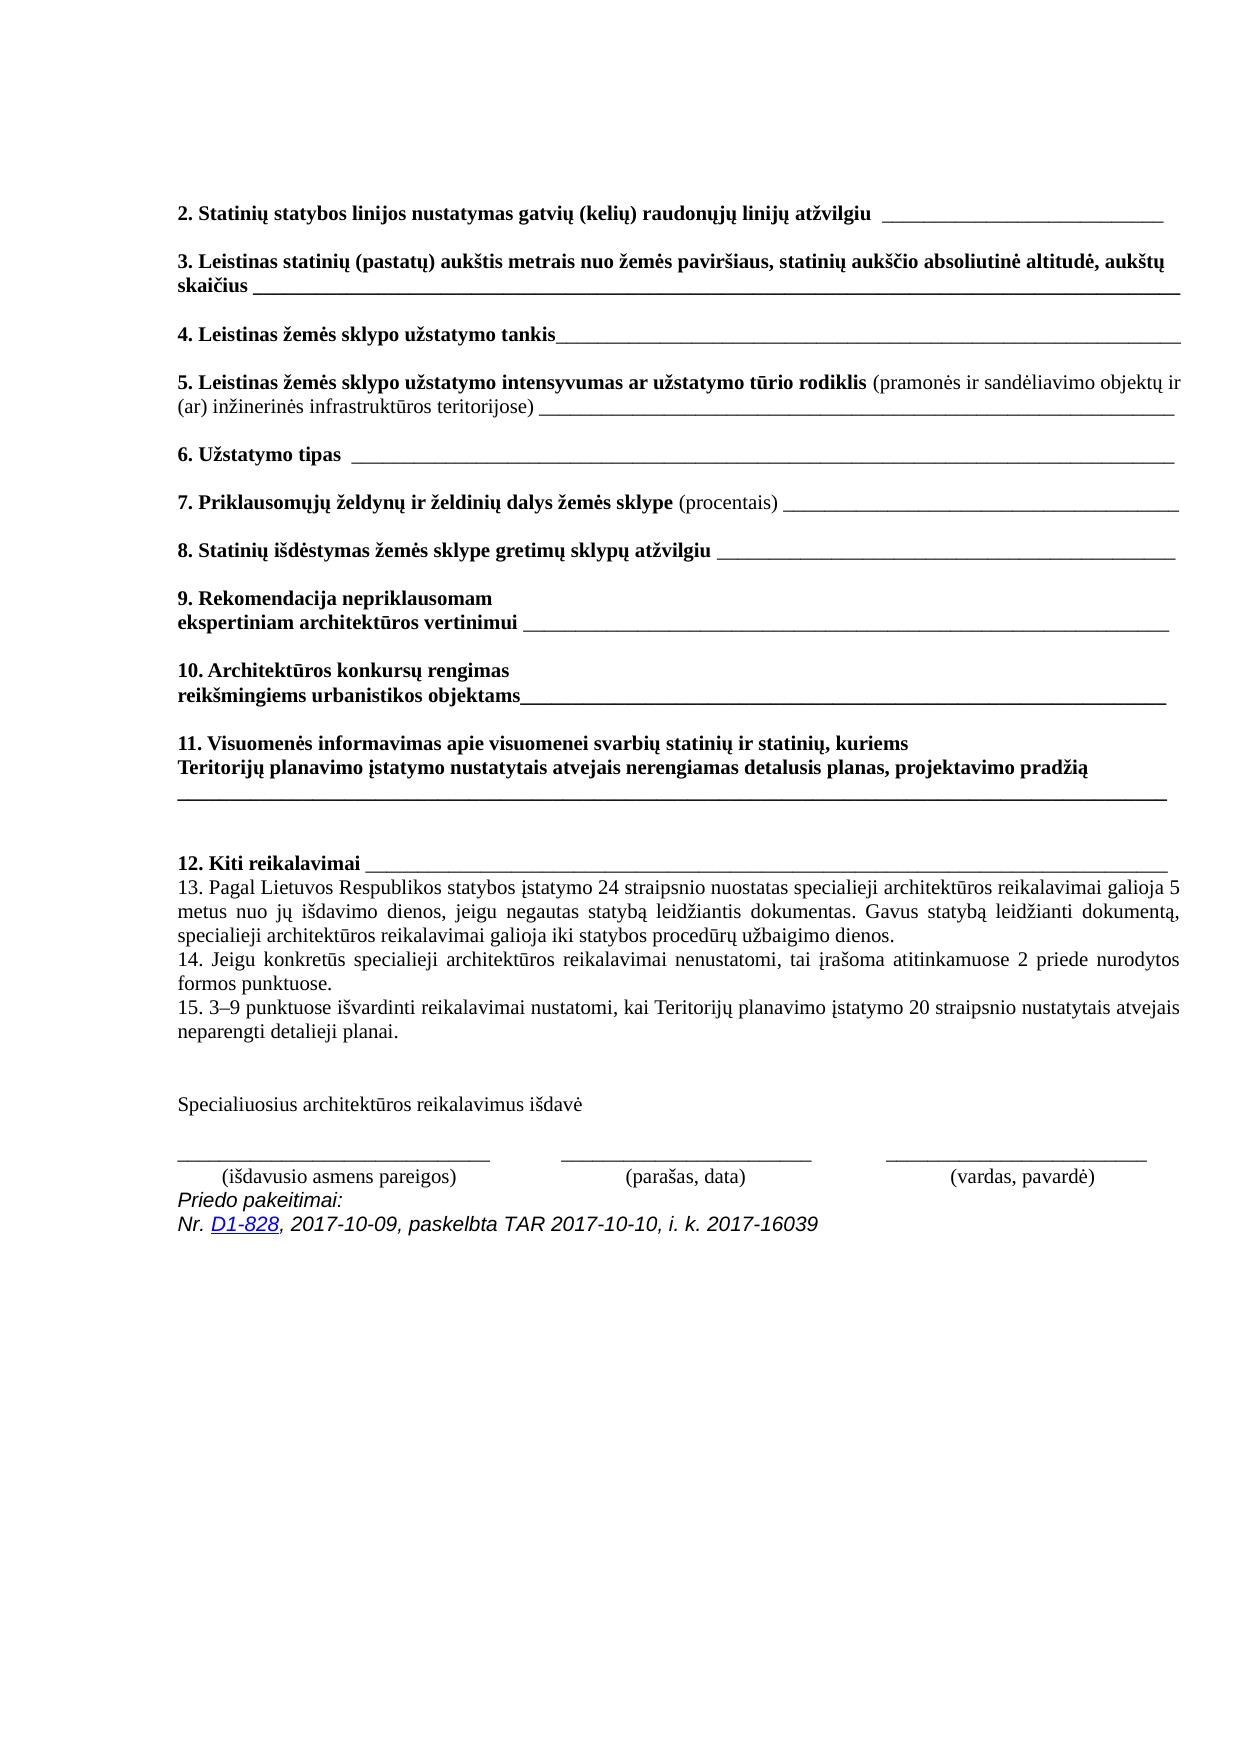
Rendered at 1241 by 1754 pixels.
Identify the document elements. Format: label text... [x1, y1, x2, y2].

text Nr. D1-828, 2017-10-09, paskelbta TAR 2017-10-10, i. k. 2017-16039 [177, 1212, 1181, 1236]
text 3. Leistinas statinių (pastatų) aukštis metrais nuo žemės paviršiaus, statinių aukščio absoliutinė altitudė, aukštų skaičius _________________________________________________________________________________________ [177, 249, 1181, 297]
text (išdavusio asmens pareigos) (parašas, data) (vardas, pavardė) [177, 1164, 1181, 1188]
text 8. Statinių išdėstymas žemės sklype gretimų sklypų atžvilgiu ____________________________________________ [177, 538, 1181, 562]
text 9. Rekomendacija nepriklausomam [177, 586, 1181, 610]
text Teritorijų planavimo įstatymo nustatytais atvejais nerengiamas detalusis planas, projektavimo pradžią [177, 755, 1181, 779]
text 12. Kiti reikalavimai _____________________________________________________________________________ [177, 851, 1181, 875]
text ekspertiniam architektūros vertinimui ______________________________________________________________ [177, 610, 1181, 634]
text reikšmingiems urbanistikos objektams______________________________________________________________ [177, 682, 1181, 707]
text 6. Užstatymo tipas _______________________________________________________________________________ [177, 442, 1181, 466]
text 7. Priklausomųjų želdynų ir želdinių dalys žemės sklype (procentais) ______________________________________ [177, 490, 1181, 514]
text 2. Statinių statybos linijos nustatymas gatvių (kelių) raudonųjų linijų atžvilgiu ___________________________ [177, 201, 1181, 225]
text ______________________________ ________________________ _________________________ [177, 1140, 1181, 1164]
text 4. Leistinas žemės sklypo užstatymo tankis____________________________________________________________ [177, 322, 1181, 346]
text 15. 3–9 punktuose išvardinti reikalavimai nustatomi, kai Teritorijų planavimo įstatymo 20 straipsnio nustatytais atvejais neparengti detalieji planai. [177, 995, 1181, 1043]
text 10. Architektūros konkursų rengimas [177, 658, 1181, 682]
text 13. Pagal Lietuvos Respublikos statybos įstatymo 24 straipsnio nuostatas specialieji architektūros reikalavimai galioja 5 metus nuo jų išdavimo dienos, jeigu negautas statybą leidžiantis dokumentas. Gavus statybą leidžianti dokumentą, specialieji architektūros reikalavimai galioja iki statybos procedūrų užbaigimo dienos. [177, 875, 1181, 947]
text 5. Leistinas žemės sklypo užstatymo intensyvumas ar užstatymo tūrio rodiklis (pramonės ir sandėliavimo objektų ir (ar) inžinerinės infrastruktūros teritorijose) _____________________________________________________________ [177, 370, 1181, 418]
text 14. Jeigu konkretūs specialieji architektūros reikalavimai nenustatomi, tai įrašoma atitinkamuose 2 priede nurodytos formos punktuose. [177, 947, 1181, 995]
text Priedo pakeitimai: [177, 1188, 1181, 1212]
text Specialiuosius architektūros reikalavimus išdavė [177, 1092, 1181, 1116]
text 11. Visuomenės informavimas apie visuomenei svarbių statinių ir statinių, kuriems [177, 731, 1181, 755]
text _______________________________________________________________________________________________ [177, 779, 1181, 803]
